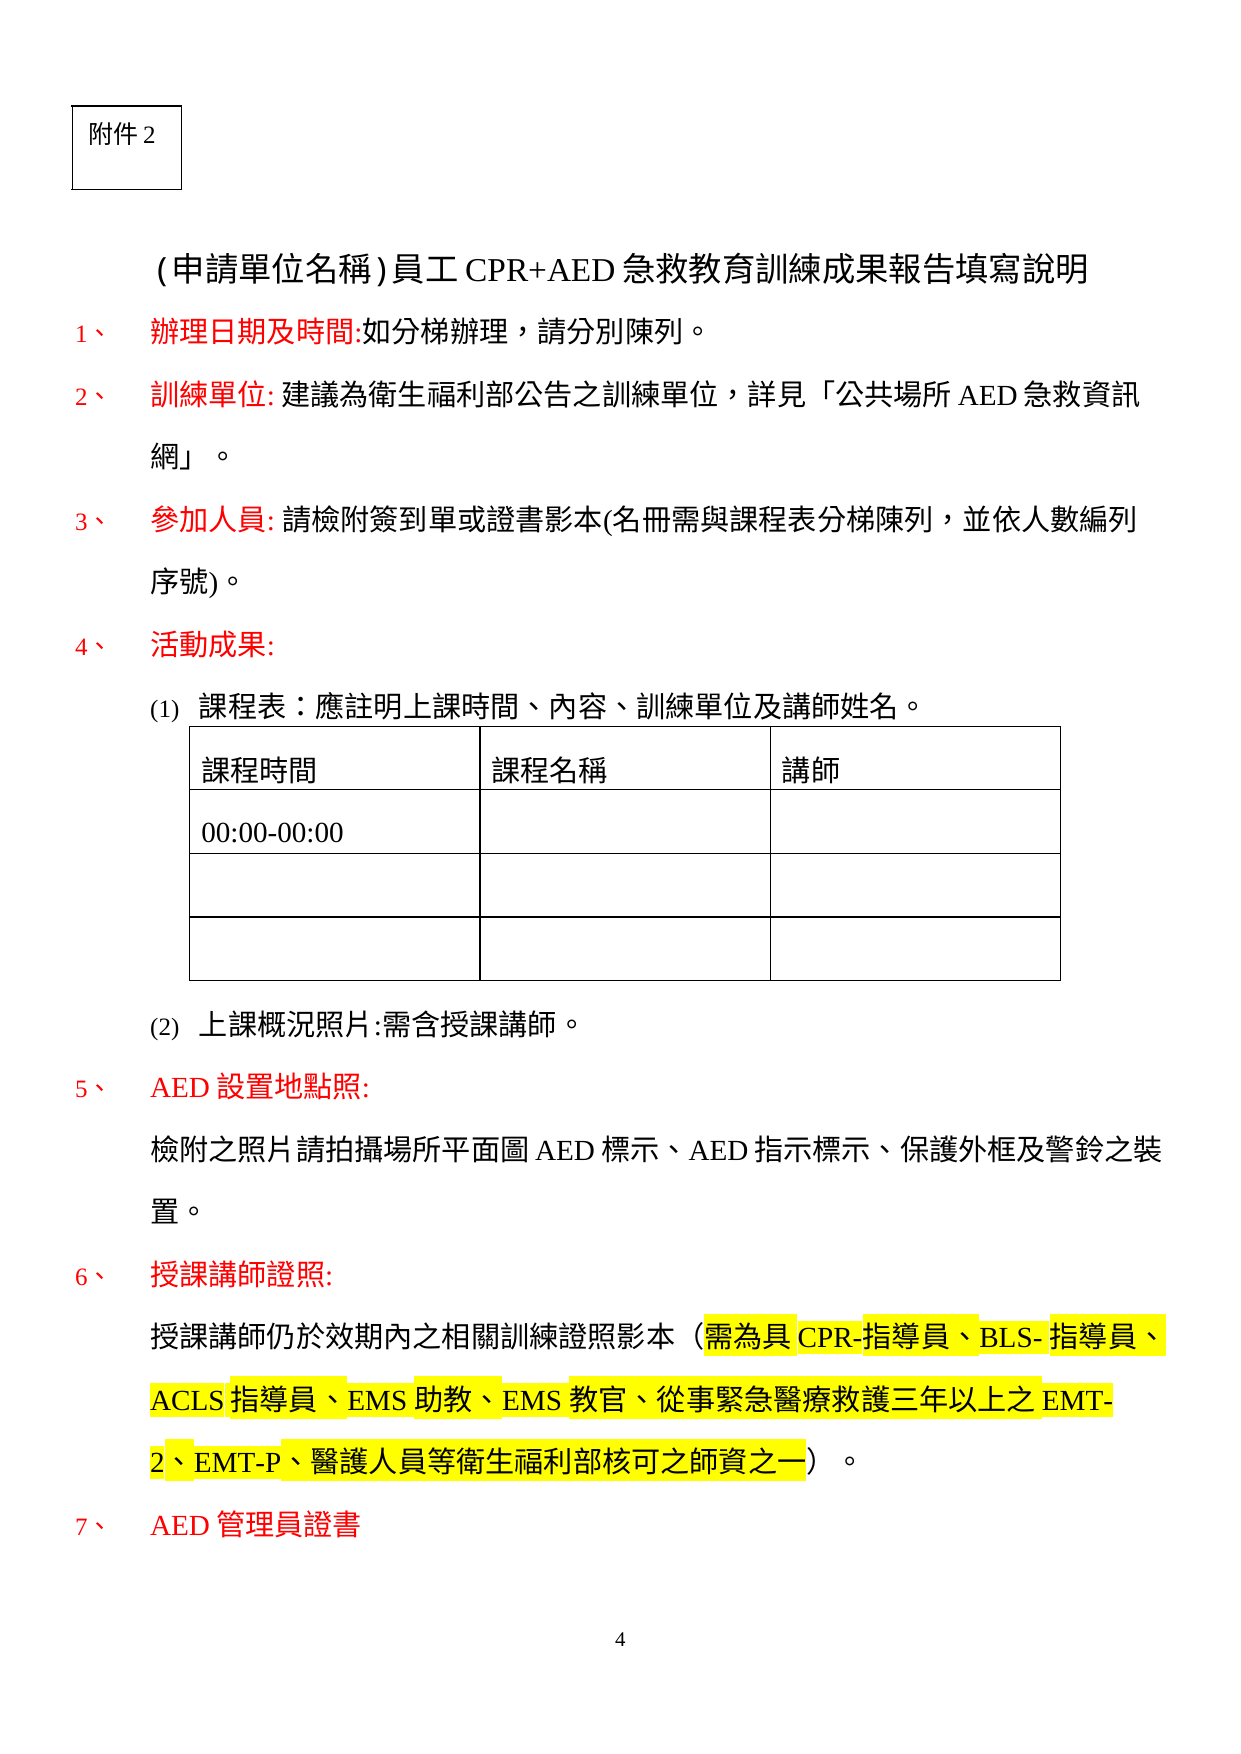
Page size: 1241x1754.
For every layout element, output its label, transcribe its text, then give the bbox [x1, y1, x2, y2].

table_cell 00:00-00:00 [190, 790, 479, 853]
table_cell [190, 918, 479, 980]
list AED管理員證書 [75, 1481, 1165, 1543]
table_cell [190, 854, 479, 916]
list 授課講師證照: [75, 1231, 1165, 1293]
table_cell [771, 918, 1060, 980]
text 附件2 [88, 114, 166, 150]
table_cell [481, 854, 770, 916]
list 上課概況照片:需含授課講師。 [150, 981, 1165, 1043]
table_header 課程時間 [190, 727, 479, 789]
list 訓練單位: 建議為衛生福利部公告之訓練單位，詳見「公共場所AED急救資訊網」。 [75, 351, 1165, 476]
list 課程表：應註明上課時間、內容、訓練單位及講師姓名。 [150, 663, 1165, 726]
table_cell [481, 790, 770, 853]
list AED設置地點照: [75, 1043, 1165, 1106]
table_cell [481, 918, 770, 980]
table_cell [771, 790, 1060, 853]
text (申請單位名稱)員工CPR+AED急救教育訓練成果報告填寫說明 [75, 226, 1165, 288]
list 辦理日期及時間:如分梯辦理，請分別陳列。 [75, 288, 1165, 351]
list 參加人員: 請檢附簽到單或證書影本(名冊需與課程表分梯陳列，並依人數編列序號)。 [75, 476, 1165, 601]
table_header 講師 [771, 727, 1060, 789]
text 授課講師仍於效期內之相關訓練證照影本（需為具CPR-指導員、BLS- 指導員、ACLS指導員、EMS 助教、EMS 教官、從事緊急醫療救護三年以上之EMT-2、EMT-P、醫護人員等衛生福利部核可之師資之一）。 [150, 1293, 1165, 1481]
table_header 課程名稱 [481, 727, 770, 789]
list 活動成果: [75, 601, 1165, 663]
table_cell [771, 854, 1060, 916]
text 檢附之照片請拍攝場所平面圖AED標示、AED指示標示、保護外框及警鈴之裝置。 [150, 1106, 1165, 1231]
